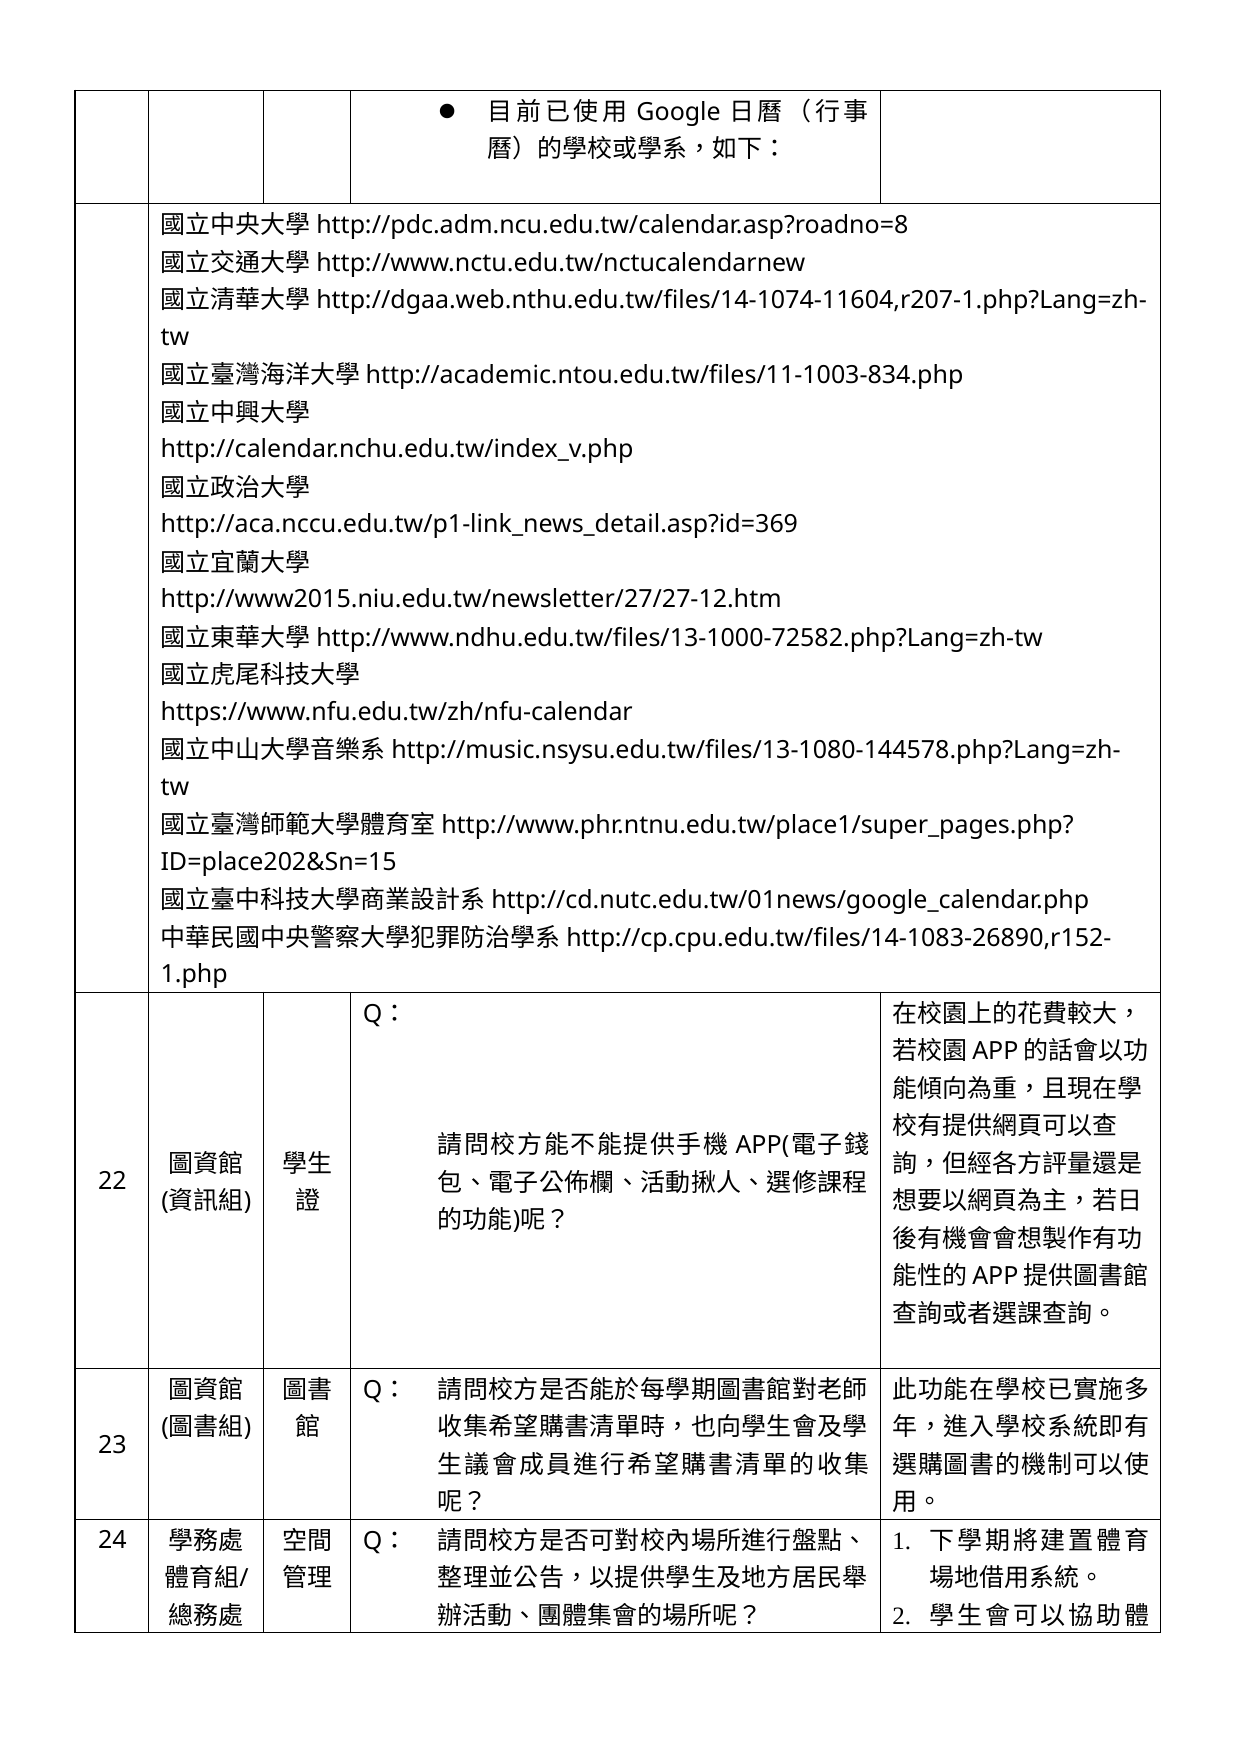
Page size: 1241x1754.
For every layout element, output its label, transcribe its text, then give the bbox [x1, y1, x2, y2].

table_cell 學生證 [264, 993, 350, 1368]
table_cell 在校園上的花費較大，若校園APP的話會以功能傾向為重，且現在學校有提供網頁可以查詢，但經各方評量還是想要以網頁為主，若日後有機會會想製作有功能性的APP提供圖書館查詢或者選課查詢。 [881, 993, 1160, 1368]
table_cell 圖資館(資訊組) [149, 993, 263, 1368]
table_cell Q： [351, 1520, 426, 1632]
table_cell [149, 91, 263, 203]
table_cell 此功能在學校已實施多年，進入學校系統即有選購圖書的機制可以使用。 [881, 1369, 1160, 1519]
table_cell Q： [351, 1369, 426, 1519]
table_cell 空間管理 [264, 1520, 350, 1632]
table_cell [76, 91, 148, 203]
table_cell 請問校方能不能提供手機APP(電子錢包、電子公佈欄、活動揪人、選修課程的功能)呢？ [426, 993, 880, 1368]
table_cell 圖資館(圖書組) [149, 1369, 263, 1519]
table_cell 下學期將建置體育場地借用系統。 學生會可以協助體育組於樓層地板以有色膠帶劃區，同時編號。 欲借用的系所，可以根據編號上網登記。 [881, 1520, 1160, 1632]
table_cell 22 [76, 993, 148, 1368]
table_cell [76, 204, 148, 992]
table_cell 學務處 體育組/ 總務處 [149, 1520, 263, 1632]
table_cell [264, 91, 350, 203]
table_cell 國立中央大學 http://pdc.adm.ncu.edu.tw/calendar.asp?roadno=8 國立交通大學 http://www.nctu.edu.tw/nctucalendarnew 國立清華大學 http://dgaa.web.nthu.edu.tw/files/14-1074-11604,r207-1.php?Lang=zh-tw 國立臺灣海洋大學http://academic.ntou.edu.tw/files/11-1003-834.php 國立中興大學 http://calendar.nchu.edu.tw/index_v.php 國立政治大學 http://aca.nccu.edu.tw/p1-link_news_detail.asp?id=369 國立宜蘭大學 http://www2015.niu.edu.tw/newsletter/27/27-12.htm 國立東華大學 http://www.ndhu.edu.tw/files/13-1000-72582.php?Lang=zh-tw 國立虎尾科技大學 https://www.nfu.edu.tw/zh/nfu-calendar 國立中山大學音樂系 http://music.nsysu.edu.tw/files/13-1080-144578.php?Lang=zh-tw 國立臺灣師範大學體育室 http://www.phr.ntnu.edu.tw/place1/super_pages.php?ID=place202&Sn=15 國立臺中科技大學商業設計系 http://cd.nutc.edu.tw/01news/google_calendar.php 中華民國中央警察大學犯罪防治學系 http://cp.cpu.edu.tw/files/14-1083-26890,r152-1.php [149, 204, 1160, 992]
table_cell 圖書館 [264, 1369, 350, 1519]
table_cell [881, 91, 1160, 203]
table_cell 24 [76, 1520, 148, 1632]
table_cell 請問校方是否可對校內場所進行盤點、整理並公告，以提供學生及地方居民舉辦活動、團體集會的場所呢？ 例如於盤點後，讓學校授權學生會，對學生活動中心的活動空間代為進行借用管理呢？以學生活動中心三樓為例，學生會可以於特定活動前（如熱舞比賽）於該樓層地板以有色膠帶劃區，再由學生登記借用，即可避免學生曠課、熬夜佔位的問題。 閒置場所：如舊學餐、學生活動中心三樓電梯前、食科系舊工廠等，而學生也無從使用，或使用需經過繁瑣申請程序，無法隨時使用。對於這些閒置場所，是否可撥用經費進行整理並釋出給學生使用呢？ [426, 1520, 880, 1632]
table_cell 請問校方是否能於每學期圖書館對老師收集希望購書清單時，也向學生會及學生議會成員進行希望購書清單的收集呢？ [426, 1369, 880, 1519]
table_cell 請問學校能不能像下列學校一樣，由學校行政及各系所個別建立包含活動及會議行程的Google行事曆，於官網（官網公布欄、各系官網）公布行事曆檔案後，由學生選擇個別下載需要的行事曆檔案，再匯入自己的行事曆系統，以便學生快速掌握所有活動時間呢？ 建請電算中心協助處理。 目前已使用Google日曆（行事曆）的學校或學系，如下： [426, 91, 880, 203]
table_cell Q： [351, 993, 426, 1368]
table_cell 23 [76, 1369, 148, 1519]
table_cell [351, 91, 426, 203]
